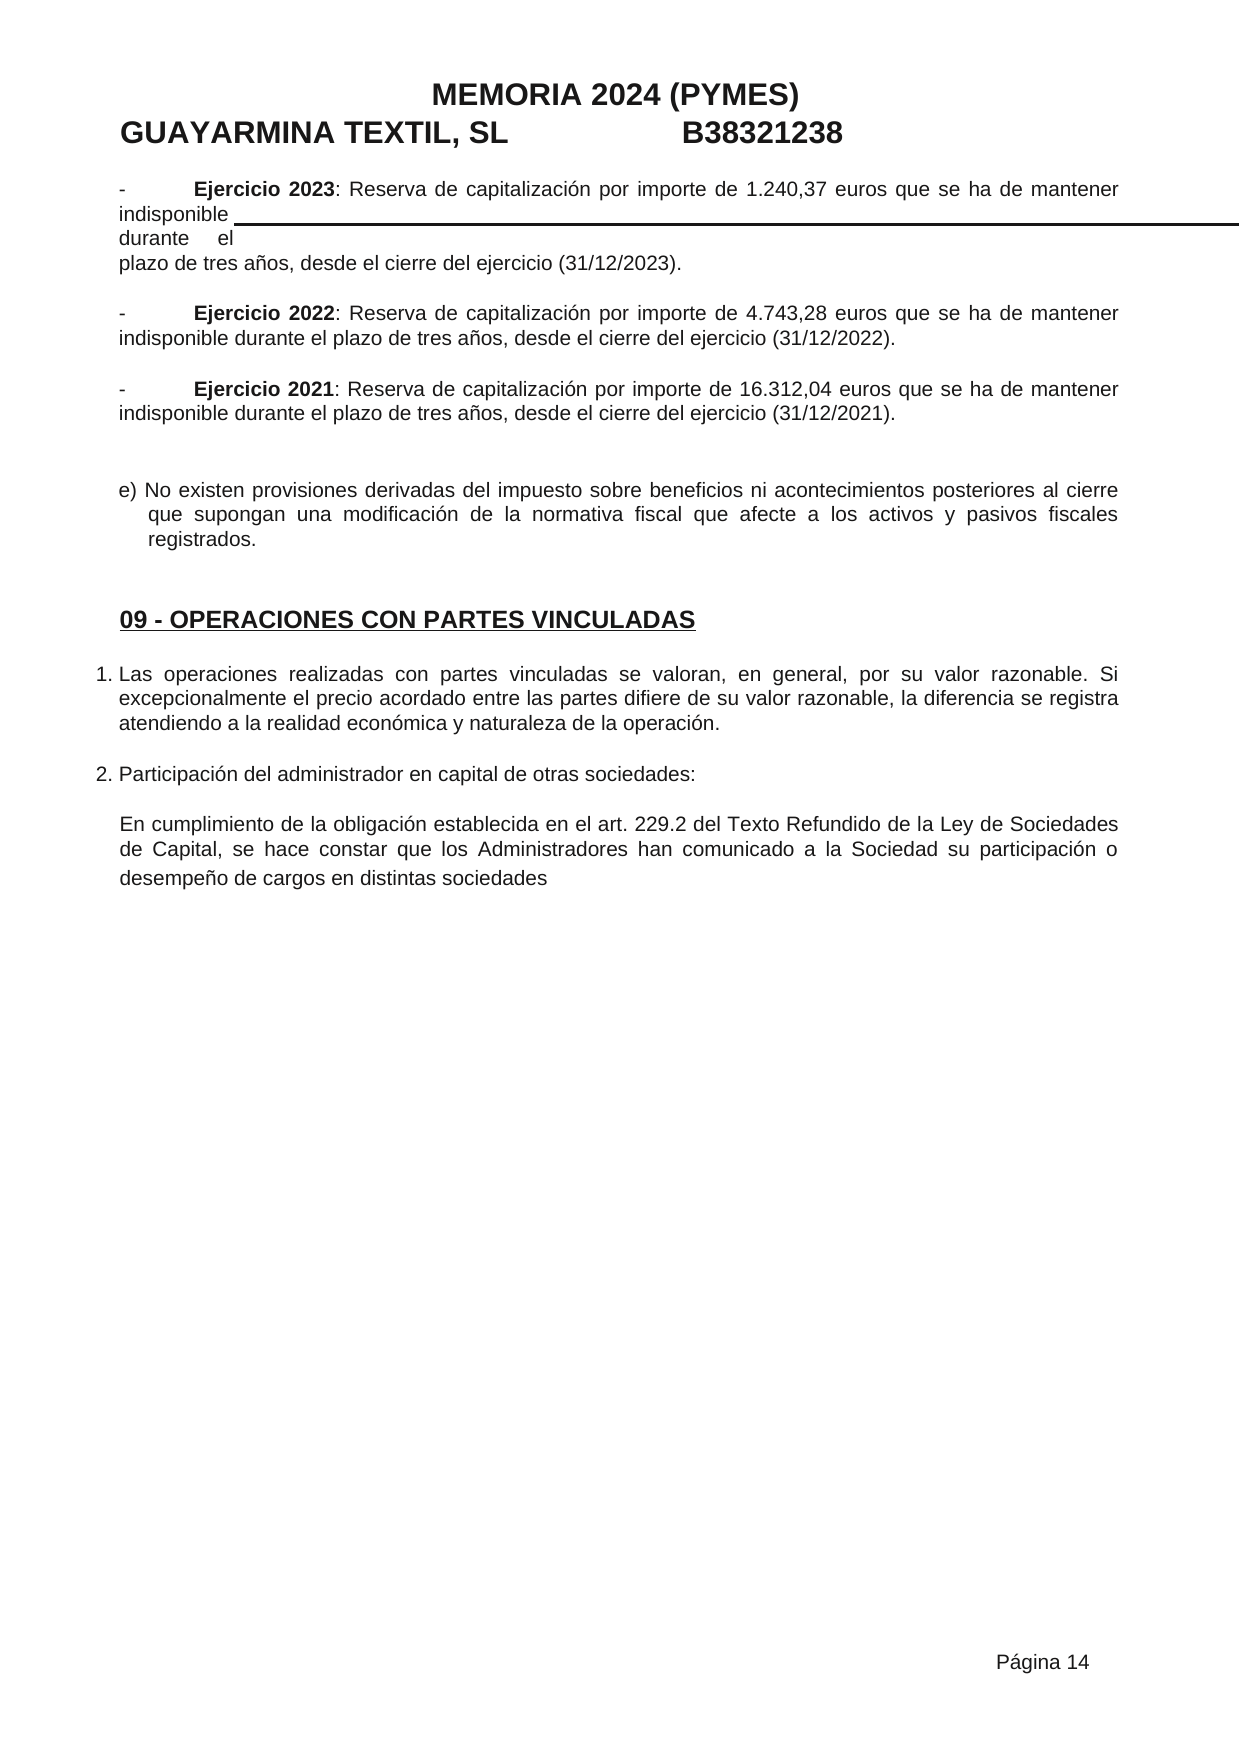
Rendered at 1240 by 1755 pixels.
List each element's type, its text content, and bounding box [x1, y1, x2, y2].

subtitle 09 - OPERACIONES CON PARTES VINCULADAS [119, 605, 1126, 634]
list Ejercicio 2023: Reserva de capitalización por importe de 1.240,37 euros que se ha de mantener indisponible durante el plazo de tres años, desde el cierre del ejercicio (31/12/2023). [119, 177, 1120, 274]
text e) No existen provisiones derivadas del impuesto sobre beneficios ni acontecimientos posteriores al cierre que supongan una modificación de la normativa fiscal que afecte a los activos y pasivos fiscales registrados. [118, 477, 1120, 551]
list Participación del administrador en capital de otras sociedades: [96, 761, 1120, 785]
list Ejercicio 2022: Reserva de capitalización por importe de 4.743,28 euros que se ha de mantener indisponible durante el plazo de tres años, desde el cierre del ejercicio (31/12/2022). [119, 301, 1120, 350]
text En cumplimiento de la obligación establecida en el art. 229.2 del Texto Refundido de la Ley de Sociedades de Capital, se hace constar que los Administradores han comunicado a la Sociedad su participación o desempeño de cargos en distintas sociedades [119, 812, 1120, 890]
list Ejercicio 2021: Reserva de capitalización por importe de 16.312,04 euros que se ha de mantener indisponible durante el plazo de tres años, desde el cierre del ejercicio (31/12/2021). [119, 377, 1120, 425]
list Las operaciones realizadas con partes vinculadas se valoran, en general, por su valor razonable. Si excepcionalmente el precio acordado entre las partes difiere de su valor razonable, la diferencia se registra atendiendo a la realidad económica y naturaleza de la operación. [96, 662, 1120, 735]
